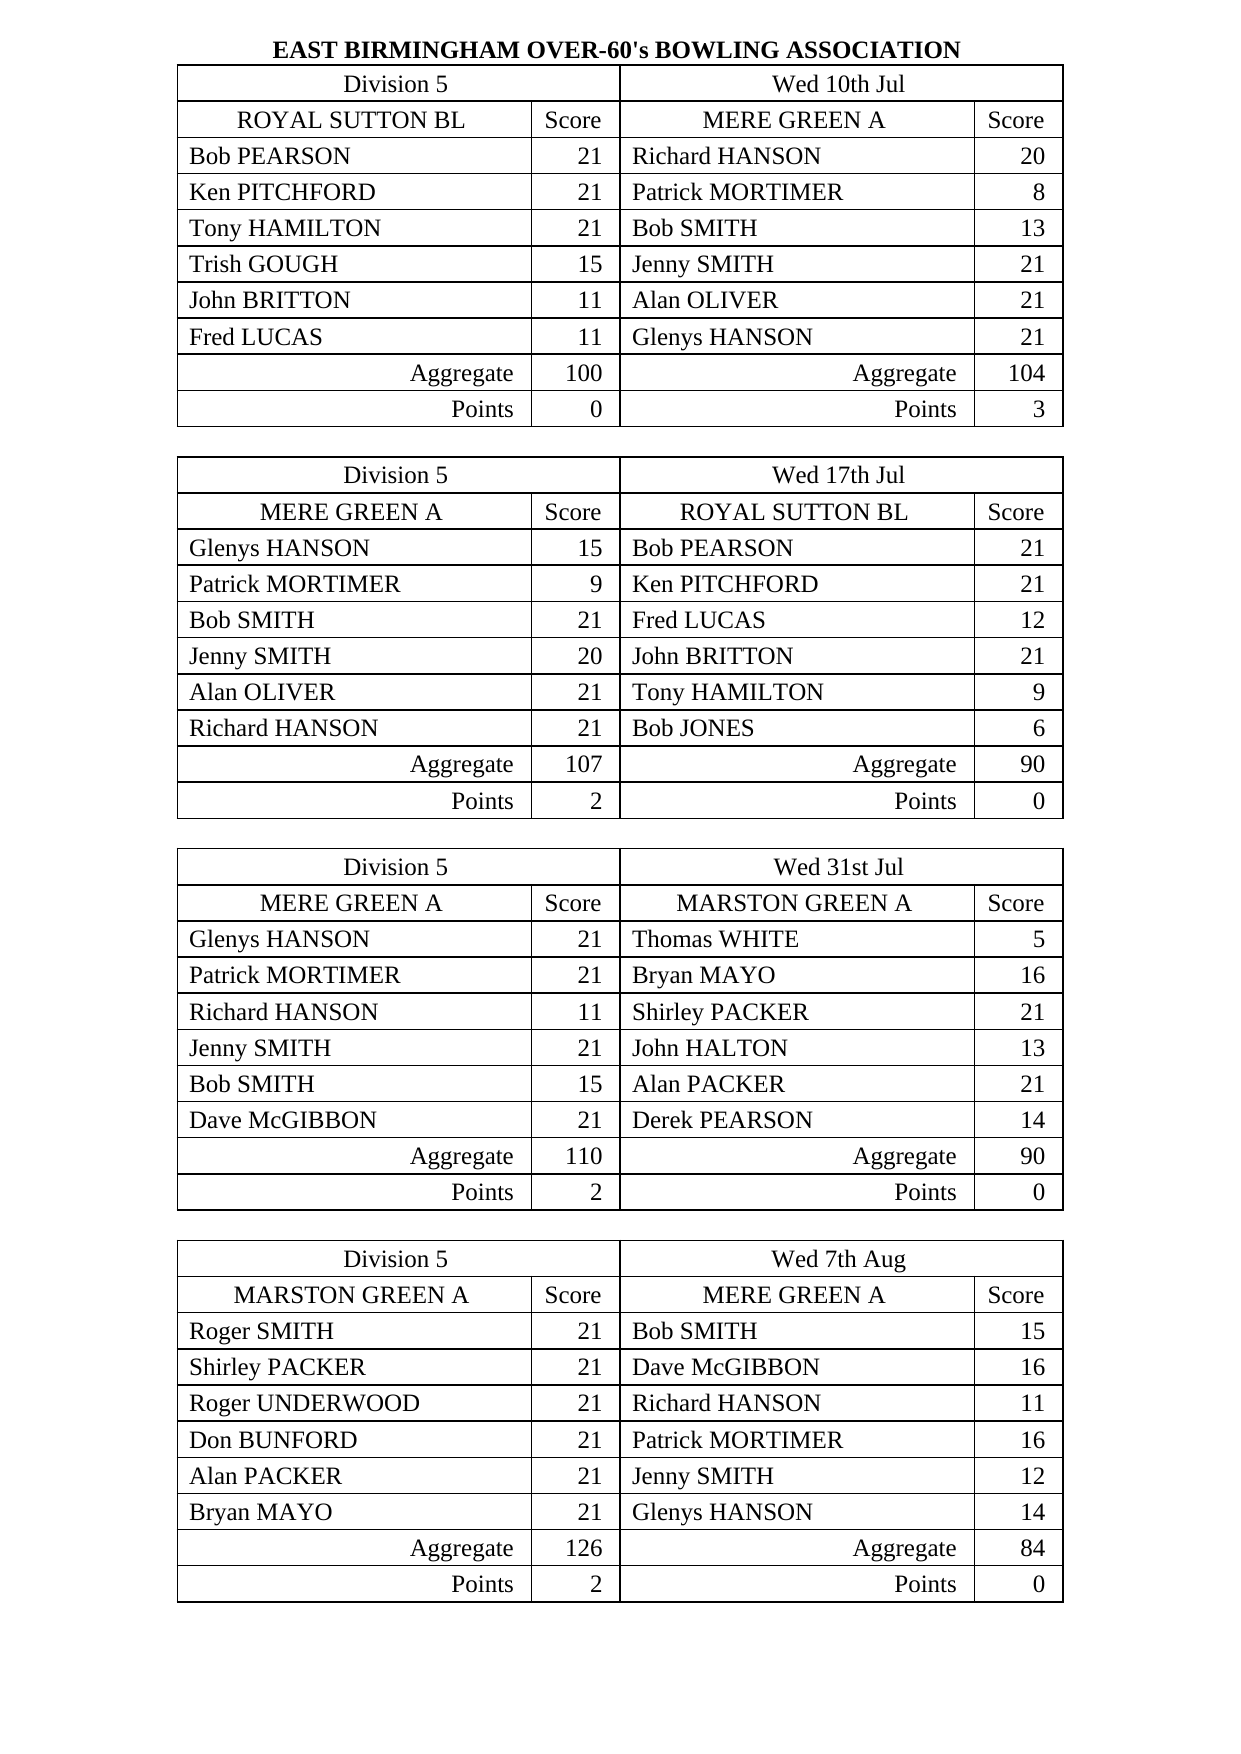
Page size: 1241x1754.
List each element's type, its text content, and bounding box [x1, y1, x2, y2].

table_cell Patrick MORTIMER [621, 174, 974, 209]
table_cell 21 [975, 247, 1062, 281]
table_cell 20 [532, 638, 619, 673]
table_cell Points [621, 1566, 974, 1601]
table_cell 20 [975, 138, 1062, 173]
table_cell Score [532, 494, 619, 528]
table_cell Bob SMITH [178, 602, 531, 637]
table_cell Aggregate [621, 1530, 974, 1565]
table_cell 21 [532, 174, 619, 209]
table_cell 21 [975, 319, 1062, 353]
table_cell Bob PEARSON [621, 530, 974, 564]
table_cell Bob PEARSON [178, 138, 531, 173]
table_cell 21 [532, 602, 619, 637]
table_cell 0 [532, 391, 619, 426]
table_cell Glenys HANSON [621, 1494, 974, 1529]
table_cell John HALTON [621, 1030, 974, 1064]
table_cell 21 [975, 530, 1062, 564]
table_cell Glenys HANSON [178, 922, 531, 956]
table_cell 21 [532, 1386, 619, 1420]
table_cell Trish GOUGH [178, 247, 531, 281]
table_cell MARSTON GREEN A [621, 886, 974, 920]
table_cell Roger UNDERWOOD [178, 1386, 531, 1420]
table_cell Bryan MAYO [178, 1494, 531, 1529]
table_cell MARSTON GREEN A [178, 1277, 531, 1312]
table_cell Aggregate [621, 1138, 974, 1173]
table_cell Thomas WHITE [621, 922, 974, 956]
table_cell 21 [532, 922, 619, 956]
table_cell 100 [532, 355, 619, 389]
table_cell Shirley PACKER [178, 1350, 531, 1384]
table_cell Jenny SMITH [178, 1030, 531, 1064]
table_cell Bob JONES [621, 711, 974, 745]
table_cell 84 [975, 1530, 1062, 1565]
table_cell 13 [975, 1030, 1062, 1064]
table_cell 14 [975, 1494, 1062, 1529]
table_cell Richard HANSON [621, 138, 974, 173]
table_cell Ken PITCHFORD [178, 174, 531, 209]
table_cell 107 [532, 747, 619, 781]
table_cell Fred LUCAS [178, 319, 531, 353]
table_header Division 5 [178, 66, 619, 100]
table_cell 6 [975, 711, 1062, 745]
table_cell Aggregate [178, 1138, 531, 1173]
table_cell 21 [975, 283, 1062, 317]
table_cell Bob SMITH [178, 1066, 531, 1101]
table_header Division 5 [178, 1241, 619, 1276]
table_cell 11 [532, 994, 619, 1028]
table_cell Patrick MORTIMER [178, 566, 531, 601]
table_cell Derek PEARSON [621, 1102, 974, 1137]
table_cell Alan OLIVER [621, 283, 974, 317]
table_header Division 5 [178, 849, 619, 884]
table_cell 0 [975, 783, 1062, 817]
table_cell 0 [975, 1175, 1062, 1209]
table_cell Richard HANSON [178, 711, 531, 745]
table_cell 0 [975, 1566, 1062, 1601]
table_cell ROYAL SUTTON BL [178, 102, 531, 136]
table_cell Aggregate [621, 747, 974, 781]
table_cell 21 [975, 1066, 1062, 1101]
table_cell 21 [975, 638, 1062, 673]
table_cell Points [178, 391, 531, 426]
table_header Division 5 [178, 458, 619, 492]
table_cell Shirley PACKER [621, 994, 974, 1028]
table_cell 21 [532, 1030, 619, 1064]
table_cell Score [975, 886, 1062, 920]
table_cell 21 [532, 138, 619, 173]
table_cell Jenny SMITH [178, 638, 531, 673]
table_cell Score [532, 102, 619, 136]
table_cell Score [975, 102, 1062, 136]
table_cell 21 [975, 994, 1062, 1028]
table_cell Aggregate [178, 355, 531, 389]
table_cell 11 [532, 319, 619, 353]
table_cell Aggregate [178, 747, 531, 781]
table_cell 104 [975, 355, 1062, 389]
table_cell John BRITTON [178, 283, 531, 317]
table_cell MERE GREEN A [621, 1277, 974, 1312]
table_cell Glenys HANSON [621, 319, 974, 353]
table_cell Bob SMITH [621, 1313, 974, 1348]
table_cell 21 [532, 1350, 619, 1384]
table_cell Alan PACKER [178, 1458, 531, 1492]
table_cell Don BUNFORD [178, 1422, 531, 1456]
table_cell Score [975, 494, 1062, 528]
table_cell Patrick MORTIMER [621, 1422, 974, 1456]
table_cell 21 [532, 1102, 619, 1137]
table_cell 3 [975, 391, 1062, 426]
table_cell Bryan MAYO [621, 958, 974, 992]
table_cell 2 [532, 783, 619, 817]
table_cell 15 [532, 530, 619, 564]
table_cell 21 [532, 1422, 619, 1456]
table_cell Points [178, 1566, 531, 1601]
table_cell Jenny SMITH [621, 247, 974, 281]
table_cell 12 [975, 602, 1062, 637]
table_cell Aggregate [621, 355, 974, 389]
table_cell 15 [532, 247, 619, 281]
table_cell 21 [532, 958, 619, 992]
table_cell 2 [532, 1175, 619, 1209]
table_cell 15 [532, 1066, 619, 1101]
table_cell 21 [532, 210, 619, 245]
table_header Wed 31st Jul [621, 849, 1062, 884]
table_cell 90 [975, 1138, 1062, 1173]
table_cell Score [975, 1277, 1062, 1312]
table_cell 126 [532, 1530, 619, 1565]
table_cell MERE GREEN A [621, 102, 974, 136]
table_header Wed 17th Jul [621, 458, 1062, 492]
table_cell 5 [975, 922, 1062, 956]
table_cell Bob SMITH [621, 210, 974, 245]
table_cell Patrick MORTIMER [178, 958, 531, 992]
table_cell John BRITTON [621, 638, 974, 673]
table_cell Score [532, 1277, 619, 1312]
table_cell Glenys HANSON [178, 530, 531, 564]
table_cell 21 [532, 1313, 619, 1348]
table_cell 9 [975, 675, 1062, 709]
table_cell 8 [975, 174, 1062, 209]
table_cell 12 [975, 1458, 1062, 1492]
table_cell Roger SMITH [178, 1313, 531, 1348]
table_header Wed 10th Jul [621, 66, 1062, 100]
table_cell Dave McGIBBON [178, 1102, 531, 1137]
table_cell Richard HANSON [178, 994, 531, 1028]
table_cell Points [621, 1175, 974, 1209]
table_cell Fred LUCAS [621, 602, 974, 637]
table_cell 90 [975, 747, 1062, 781]
table_cell 21 [532, 675, 619, 709]
table_cell 2 [532, 1566, 619, 1601]
table_cell Tony HAMILTON [621, 675, 974, 709]
table_cell 21 [532, 711, 619, 745]
table_cell Dave McGIBBON [621, 1350, 974, 1384]
table_cell Tony HAMILTON [178, 210, 531, 245]
table_cell 11 [532, 283, 619, 317]
table_cell Alan OLIVER [178, 675, 531, 709]
table_cell Points [621, 783, 974, 817]
table_cell 21 [532, 1458, 619, 1492]
table_cell Aggregate [178, 1530, 531, 1565]
table_cell Jenny SMITH [621, 1458, 974, 1492]
table_header Wed 7th Aug [621, 1241, 1062, 1276]
table_cell 16 [975, 958, 1062, 992]
table_cell 16 [975, 1350, 1062, 1384]
table_cell Alan PACKER [621, 1066, 974, 1101]
table_cell 13 [975, 210, 1062, 245]
table_cell 21 [975, 566, 1062, 601]
table_cell MERE GREEN A [178, 886, 531, 920]
table_cell Points [621, 391, 974, 426]
table_cell Richard HANSON [621, 1386, 974, 1420]
table_cell 11 [975, 1386, 1062, 1420]
table_cell ROYAL SUTTON BL [621, 494, 974, 528]
table_cell 9 [532, 566, 619, 601]
table_cell Points [178, 1175, 531, 1209]
table_cell 15 [975, 1313, 1062, 1348]
table_cell 14 [975, 1102, 1062, 1137]
table_cell 16 [975, 1422, 1062, 1456]
table_cell 21 [532, 1494, 619, 1529]
table_cell 110 [532, 1138, 619, 1173]
table_cell Score [532, 886, 619, 920]
table_cell MERE GREEN A [178, 494, 531, 528]
table_cell Ken PITCHFORD [621, 566, 974, 601]
table_cell Points [178, 783, 531, 817]
